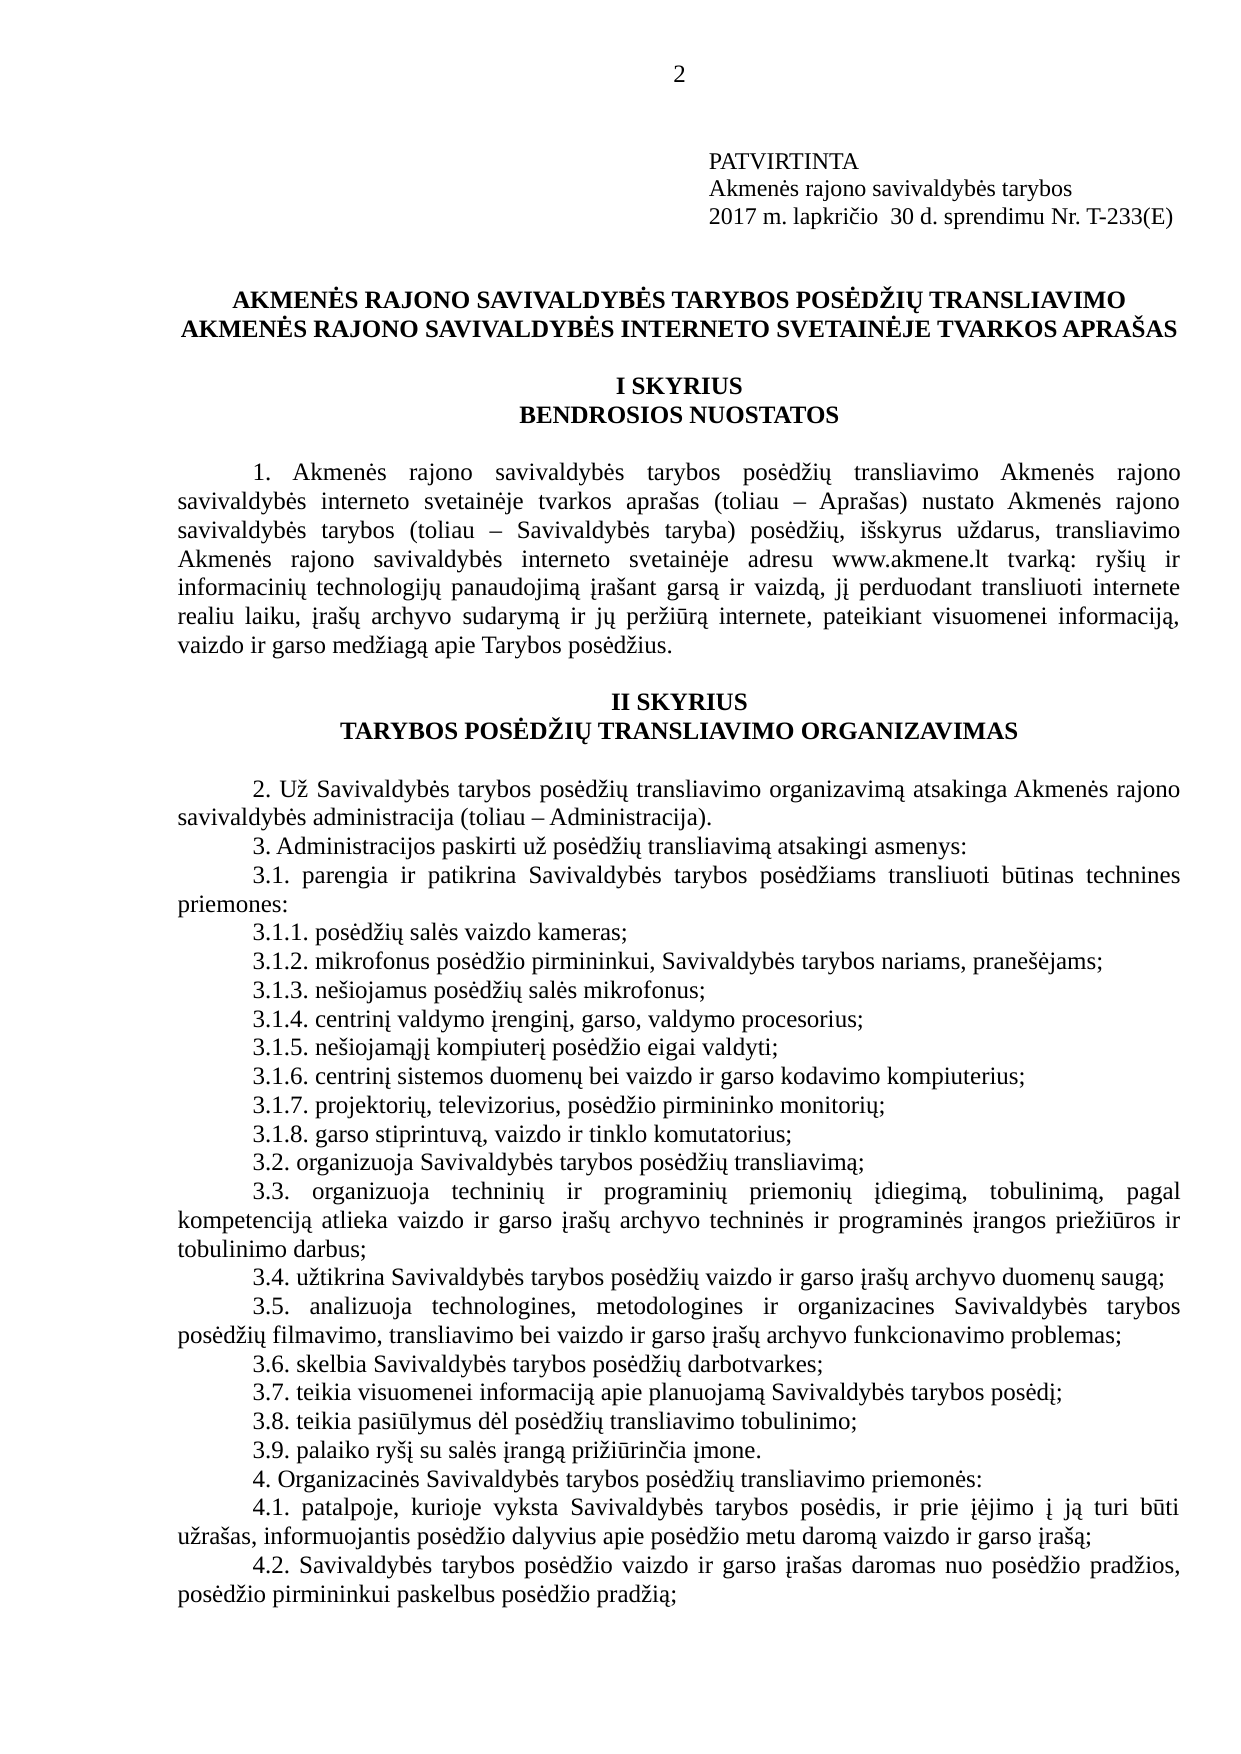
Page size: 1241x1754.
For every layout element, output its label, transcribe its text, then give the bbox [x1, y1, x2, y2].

text 3.9. palaiko ryšį su salės įrangą prižiūrinčia įmone. [177, 1435, 1181, 1464]
text 3.1.1. posėdžių salės vaizdo kameras; [177, 917, 1181, 946]
text 1. Akmenės rajono savivaldybės tarybos posėdžių transliavimo Akmenės rajono savivaldybės interneto svetainėje tvarkos aprašas (toliau – Aprašas) nustato Akmenės rajono savivaldybės tarybos (toliau – Savivaldybės taryba) posėdžių, išskyrus uždarus, transliavimo Akmenės rajono savivaldybės interneto svetainėje adresu www.akmene.lt tvarką: ryšių ir informacinių technologijų panaudojimą įrašant garsą ir vaizdą, jį perduodant transliuoti internete realiu laiku, įrašų archyvo sudarymą ir jų peržiūrą internete, pateikiant visuomenei informaciją, vaizdo ir garso medžiagą apie Tarybos posėdžius. [177, 457, 1181, 659]
text 3.8. teikia pasiūlymus dėl posėdžių transliavimo tobulinimo; [177, 1406, 1181, 1435]
text i skyrius [177, 371, 1181, 400]
text 3.2. organizuoja Savivaldybės tarybos posėdžių transliavimą; [177, 1147, 1181, 1176]
text Akmenės rajono savivaldybės tarybos POSĖDŽIŲ TRANSLIAVIMO AKMENĖS RAJONO savivaldybės INTERNETO SVETAINĖJE TVARKOS APRAŠAS [177, 285, 1181, 342]
text BENDROSIOS NUOSTATOS [177, 400, 1181, 429]
text 3.7. teikia visuomenei informaciją apie planuojamą Savivaldybės tarybos posėdį; [177, 1377, 1181, 1406]
text tarybos POSĖDŽIŲ TRANSLIAVIMO ORGANIZAVIMAS [177, 716, 1181, 745]
text 3.1.6. centrinį sistemos duomenų bei vaizdo ir garso kodavimo kompiuterius; [177, 1061, 1181, 1090]
text ii skyrius [177, 687, 1181, 716]
text 2017 m. lapkričio 30 d. sprendimu Nr. T-233(E) [177, 202, 1181, 230]
text 3.6. skelbia Savivaldybės tarybos posėdžių darbotvarkes; [177, 1349, 1181, 1377]
text 3.4. užtikrina Savivaldybės tarybos posėdžių vaizdo ir garso įrašų archyvo duomenų saugą; [177, 1262, 1181, 1291]
text 3. Administracijos paskirti už posėdžių transliavimą atsakingi asmenys: [177, 831, 1181, 860]
text 3.1.5. nešiojamąjį kompiuterį posėdžio eigai valdyti; [177, 1032, 1181, 1061]
text 4. Organizacinės Savivaldybės tarybos posėdžių transliavimo priemonės: [177, 1464, 1181, 1492]
text 4.2. Savivaldybės tarybos posėdžio vaizdo ir garso įrašas daromas nuo posėdžio pradžios, posėdžio pirmininkui paskelbus posėdžio pradžią; [177, 1550, 1181, 1607]
text 3.1. parengia ir patikrina Savivaldybės tarybos posėdžiams transliuoti būtinas technines priemones: [177, 860, 1181, 917]
text 3.1.2. mikrofonus posėdžio pirmininkui, Savivaldybės tarybos nariams, pranešėjams; [177, 946, 1181, 975]
text 3.1.8. garso stiprintuvą, vaizdo ir tinklo komutatorius; [177, 1119, 1181, 1147]
text 4.1. patalpoje, kurioje vyksta Savivaldybės tarybos posėdis, ir prie įėjimo į ją turi būti užrašas, informuojantis posėdžio dalyvius apie posėdžio metu daromą vaizdo ir garso įrašą; [177, 1492, 1181, 1550]
text PATVIRTINTA [177, 147, 1181, 174]
text 2. Už Savivaldybės tarybos posėdžių transliavimo organizavimą atsakinga Akmenės rajono savivaldybės administracija (toliau – Administracija). [177, 774, 1181, 831]
text 3.1.7. projektorių, televizorius, posėdžio pirmininko monitorių; [177, 1090, 1181, 1119]
text 3.3. organizuoja techninių ir programinių priemonių įdiegimą, tobulinimą, pagal kompetenciją atlieka vaizdo ir garso įrašų archyvo techninės ir programinės įrangos priežiūros ir tobulinimo darbus; [177, 1176, 1181, 1262]
text 3.1.3. nešiojamus posėdžių salės mikrofonus; [177, 975, 1181, 1004]
text Akmenės rajono savivaldybės tarybos [177, 174, 1181, 202]
text 3.5. analizuoja technologines, metodologines ir organizacines Savivaldybės tarybos posėdžių filmavimo, transliavimo bei vaizdo ir garso įrašų archyvo funkcionavimo problemas; [177, 1291, 1181, 1349]
text 3.1.4. centrinį valdymo įrenginį, garso, valdymo procesorius; [177, 1004, 1181, 1032]
